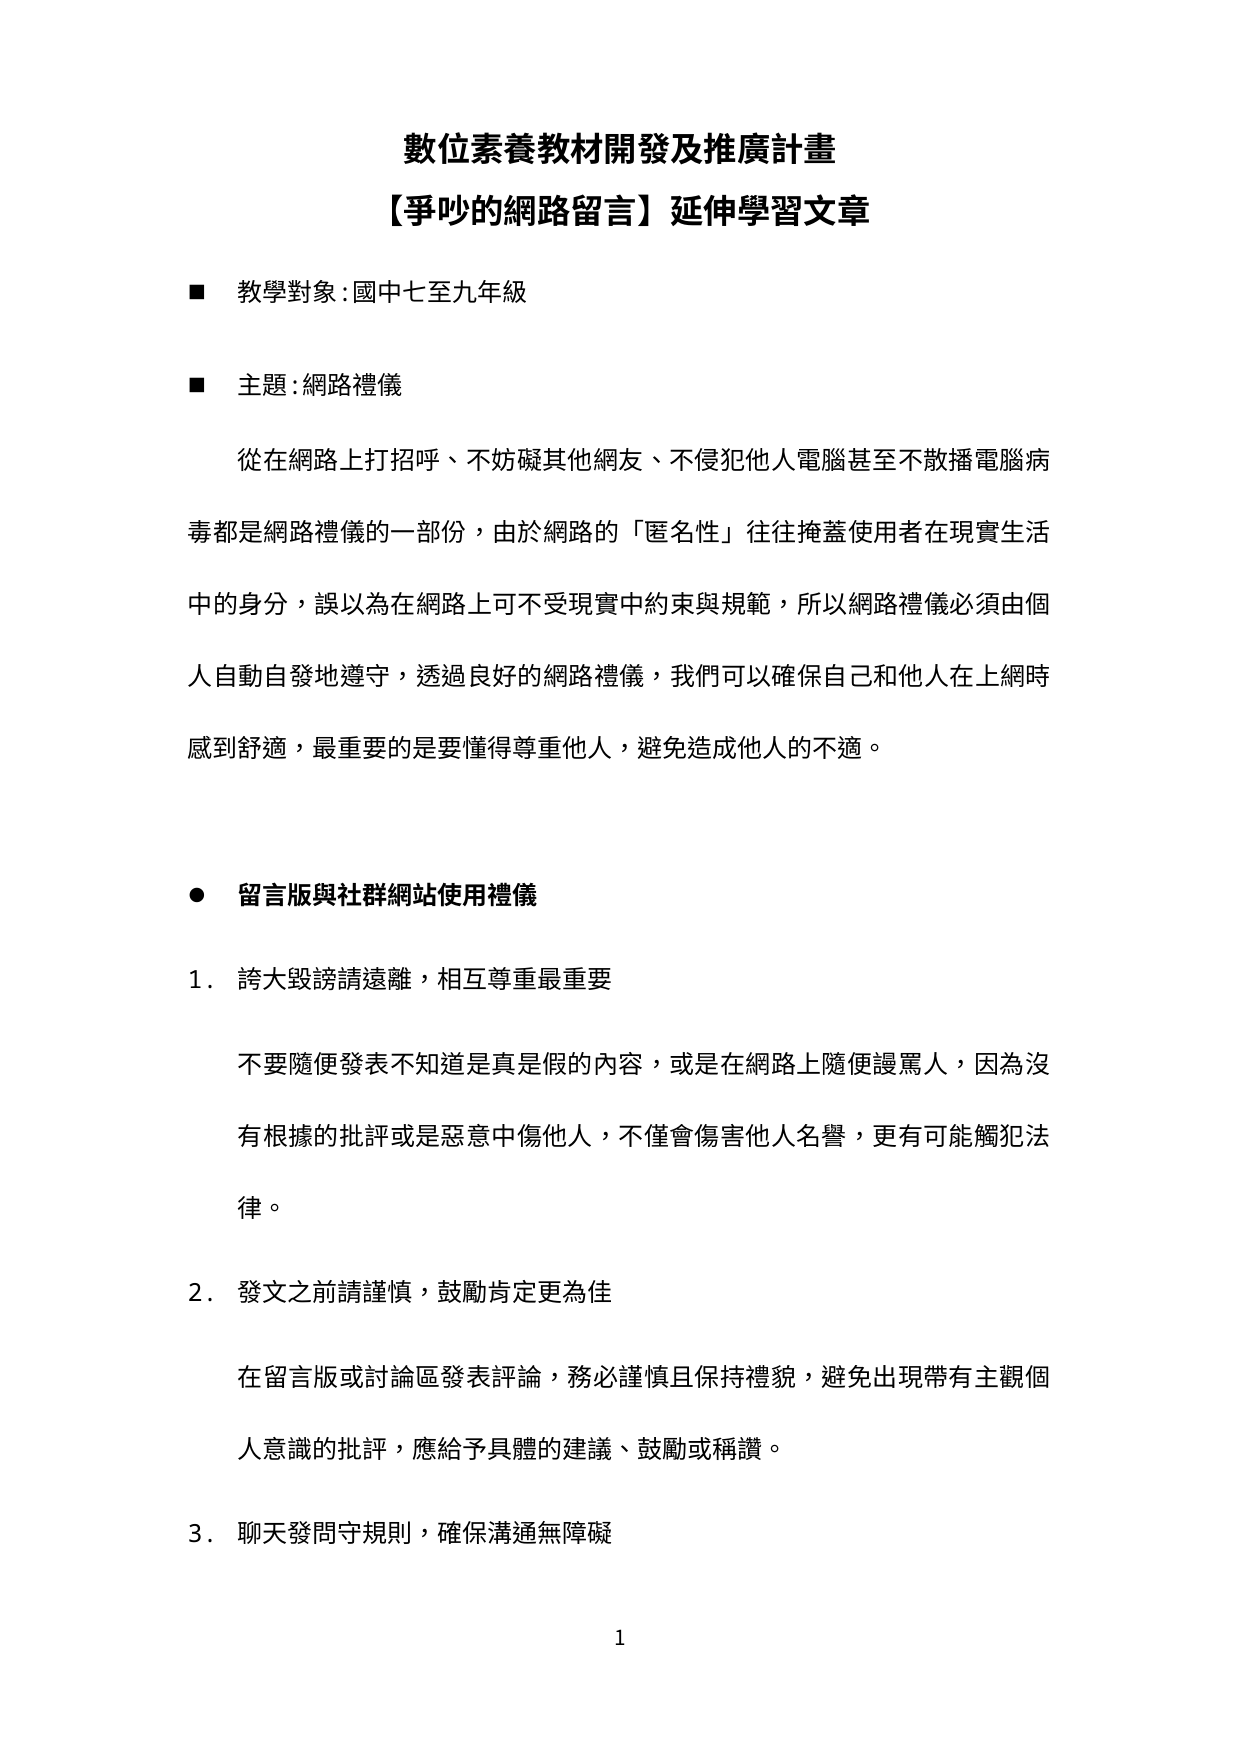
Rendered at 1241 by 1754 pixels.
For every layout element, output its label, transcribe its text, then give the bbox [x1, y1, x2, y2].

text 數位素養教材開發及推廣計畫 [187, 105, 1053, 167]
list 留言版與社群網站使用禮儀 [187, 852, 1053, 914]
list 誇大毀謗請遠離，相互尊重最重要 [187, 936, 1053, 999]
list 教學對象:國中七至九年級 [187, 248, 1053, 311]
text 不要隨便發表不知道是真是假的內容，或是在網路上隨便謾罵人，因為沒有根據的批評或是惡意中傷他人，不僅會傷害他人名譽，更有可能觸犯法律。 [237, 1021, 1053, 1227]
list 發文之前請謹慎，鼓勵肯定更為佳 [187, 1249, 1053, 1312]
text 【爭吵的網路留言】延伸學習文章 [187, 167, 1053, 230]
text 從在網路上打招呼、不妨礙其他網友、不侵犯他人電腦甚至不散播電腦病毒都是網路禮儀的一部份，由於網路的「匿名性」往往掩蓋使用者在現實生活中的身分，誤以為在網路上可不受現實中約束與規範，所以網路禮儀必須由個人自動自發地遵守，透過良好的網路禮儀，我們可以確保自己和他人在上網時感到舒適，最重要的是要懂得尊重他人，避免造成他人的不適。 [187, 417, 1053, 767]
text 在留言版或討論區發表評論，務必謹慎且保持禮貌，避免出現帶有主觀個人意識的批評，應給予具體的建議、鼓勵或稱讚。 [237, 1334, 1053, 1468]
list 主題:網路禮儀 [187, 342, 1053, 405]
list 聊天發問守規則，確保溝通無障礙 [187, 1490, 1053, 1553]
